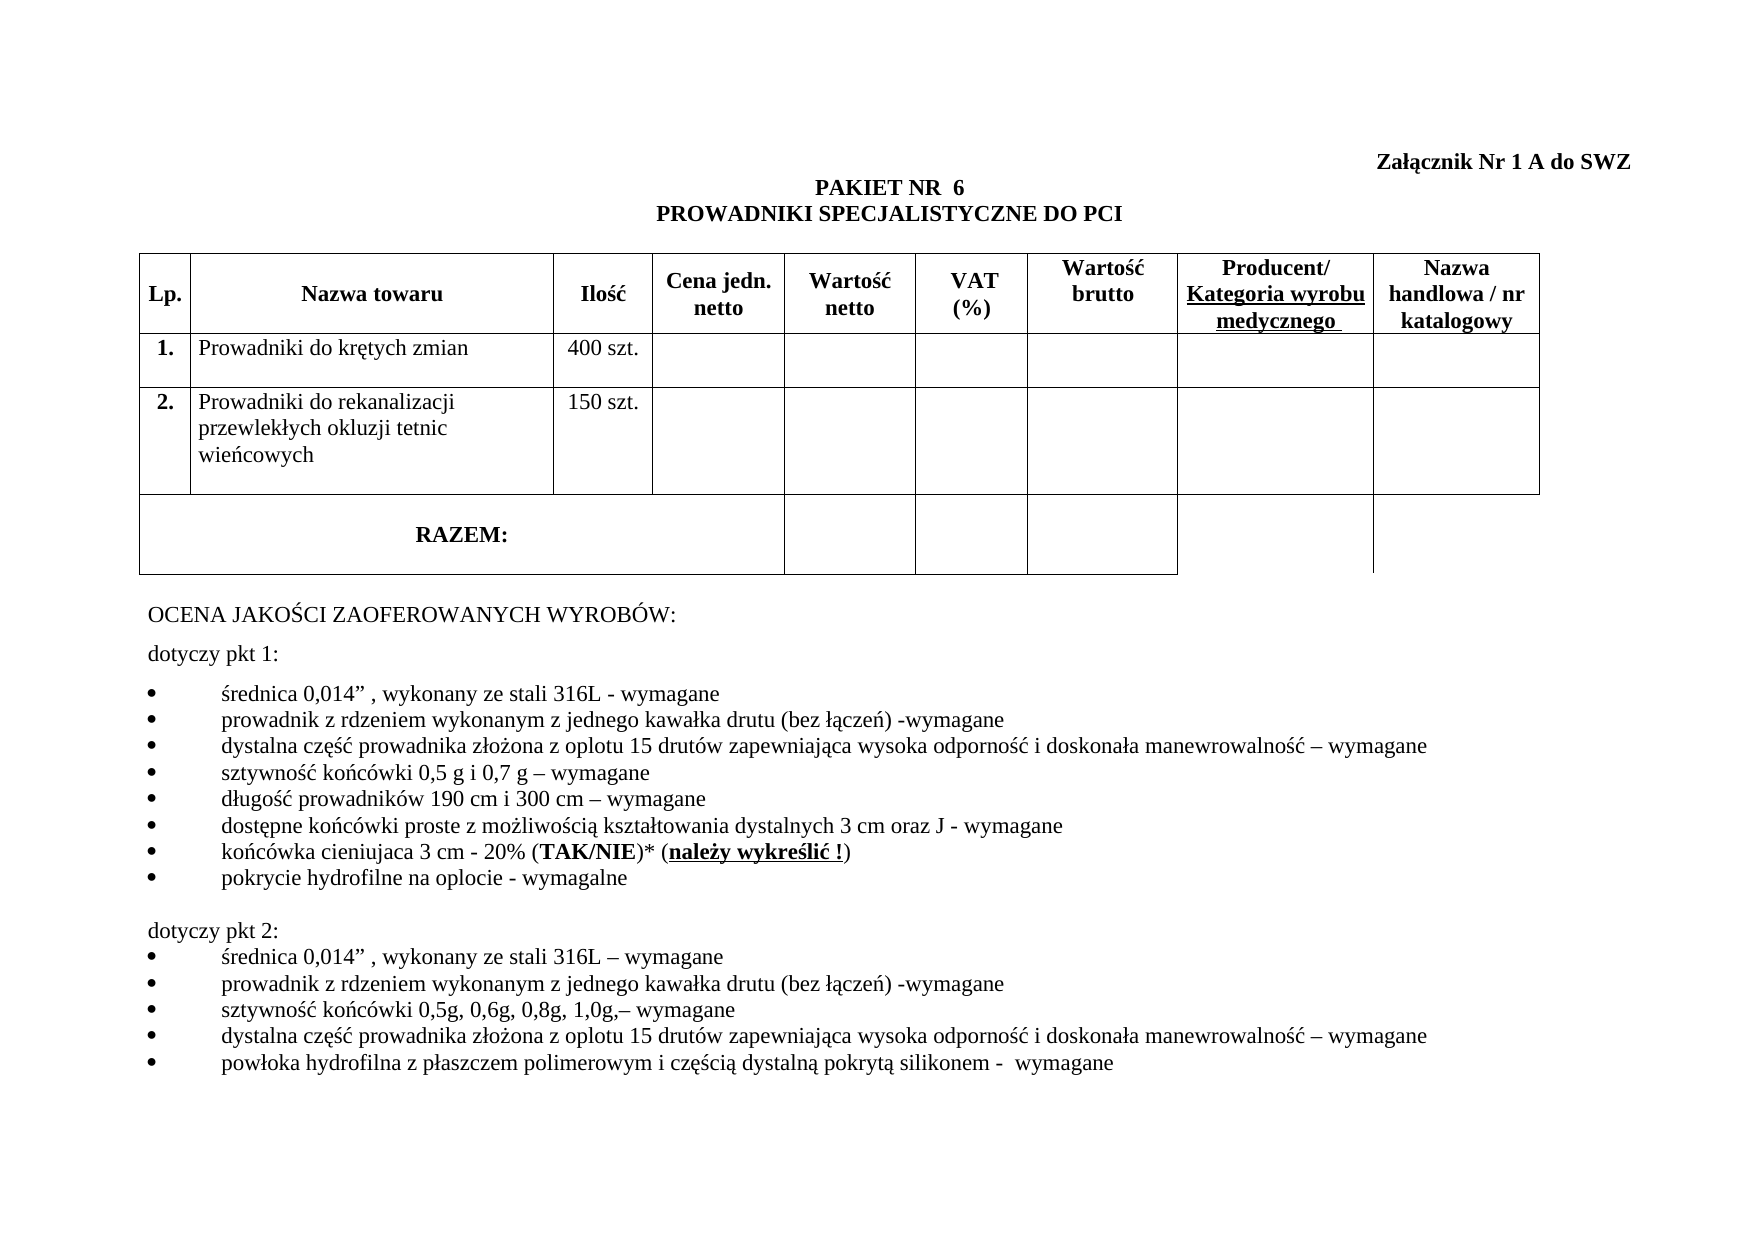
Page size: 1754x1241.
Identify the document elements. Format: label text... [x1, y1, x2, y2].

table_header Cena jedn. netto [653, 254, 784, 333]
table_cell [653, 388, 784, 493]
table_header Nazwa handlowa / nr katalogowy [1374, 254, 1539, 333]
subtitle Załącznik Nr 1 A do SWZ [148, 148, 1631, 174]
table_cell [653, 334, 784, 387]
list pokrycie hydrofilne na oplocie - wymagalne [148, 864, 1631, 891]
list powłoka hydrofilna z płaszczem polimerowym i częścią dystalną pokrytą silikonem - wymagane [148, 1049, 1631, 1075]
table_cell [1178, 388, 1373, 493]
table_header Ilość [554, 254, 652, 333]
list średnica 0,014” , wykonany ze stali 316L – wymagane [148, 943, 1631, 970]
table_cell 150 szt. [554, 388, 652, 493]
table_cell 2. [140, 388, 190, 493]
table_cell [1028, 334, 1177, 387]
list sztywność końcówki 0,5g, 0,6g, 0,8g, 1,0g,– wymagane [148, 996, 1631, 1022]
table_cell RAZEM: [140, 495, 784, 573]
table_header Producent/ Kategoria wyrobu medycznego [1178, 254, 1373, 333]
subtitle PROWADNIKI SPECJALISTYCZNE DO PCI [148, 200, 1631, 227]
text dotyczy pkt 1: [148, 640, 1631, 667]
table_cell [785, 388, 915, 493]
table_cell [1178, 495, 1373, 573]
table_cell [916, 388, 1027, 493]
table_cell [1374, 388, 1539, 493]
table_cell [1028, 388, 1177, 493]
text dotyczy pkt 2: [148, 917, 1631, 943]
list dostępne końcówki proste z możliwością kształtowania dystalnych 3 cm oraz J - wymagane [148, 812, 1631, 838]
table_cell 400 szt. [554, 334, 652, 387]
table_header Lp. [140, 254, 190, 333]
list dystalna część prowadnika złożona z oplotu 15 drutów zapewniająca wysoka odporność i doskonała manewrowalność – wymagane [148, 733, 1631, 759]
table_header Nazwa towaru [191, 254, 553, 333]
table_cell [916, 334, 1027, 387]
table_header VAT (%) [916, 254, 1027, 333]
table_cell [916, 495, 1027, 573]
text OCENA JAKOŚCI ZAOFEROWANYCH WYROBÓW: [148, 601, 1631, 627]
list prowadnik z rdzeniem wykonanym z jednego kawałka drutu (bez łączeń) -wymagane [148, 706, 1631, 733]
table_cell [785, 495, 915, 573]
list końcówka cieniujaca 3 cm - 20% (TAK/NIE)* (należy wykreślić !) [148, 838, 1631, 864]
table_cell [1028, 495, 1177, 573]
table_cell [1178, 334, 1373, 387]
table_cell Prowadniki do rekanalizacji przewlekłych okluzji tetnic wieńcowych [191, 388, 553, 493]
table_cell Prowadniki do krętych zmian [191, 334, 553, 387]
table_cell [1374, 495, 1539, 573]
list prowadnik z rdzeniem wykonanym z jednego kawałka drutu (bez łączeń) -wymagane [148, 970, 1631, 996]
subtitle PAKIET NR 6 [148, 174, 1631, 200]
list sztywność końcówki 0,5 g i 0,7 g – wymagane [148, 759, 1631, 785]
table_header Wartość brutto [1028, 254, 1177, 333]
table_cell 1. [140, 334, 190, 387]
list dystalna część prowadnika złożona z oplotu 15 drutów zapewniająca wysoka odporność i doskonała manewrowalność – wymagane [148, 1022, 1631, 1049]
table_cell [1374, 334, 1539, 387]
list długość prowadników 190 cm i 300 cm – wymagane [148, 785, 1631, 812]
list średnica 0,014” , wykonany ze stali 316L - wymagane [148, 680, 1631, 706]
table_header Wartość netto [785, 254, 915, 333]
table_cell [785, 334, 915, 387]
